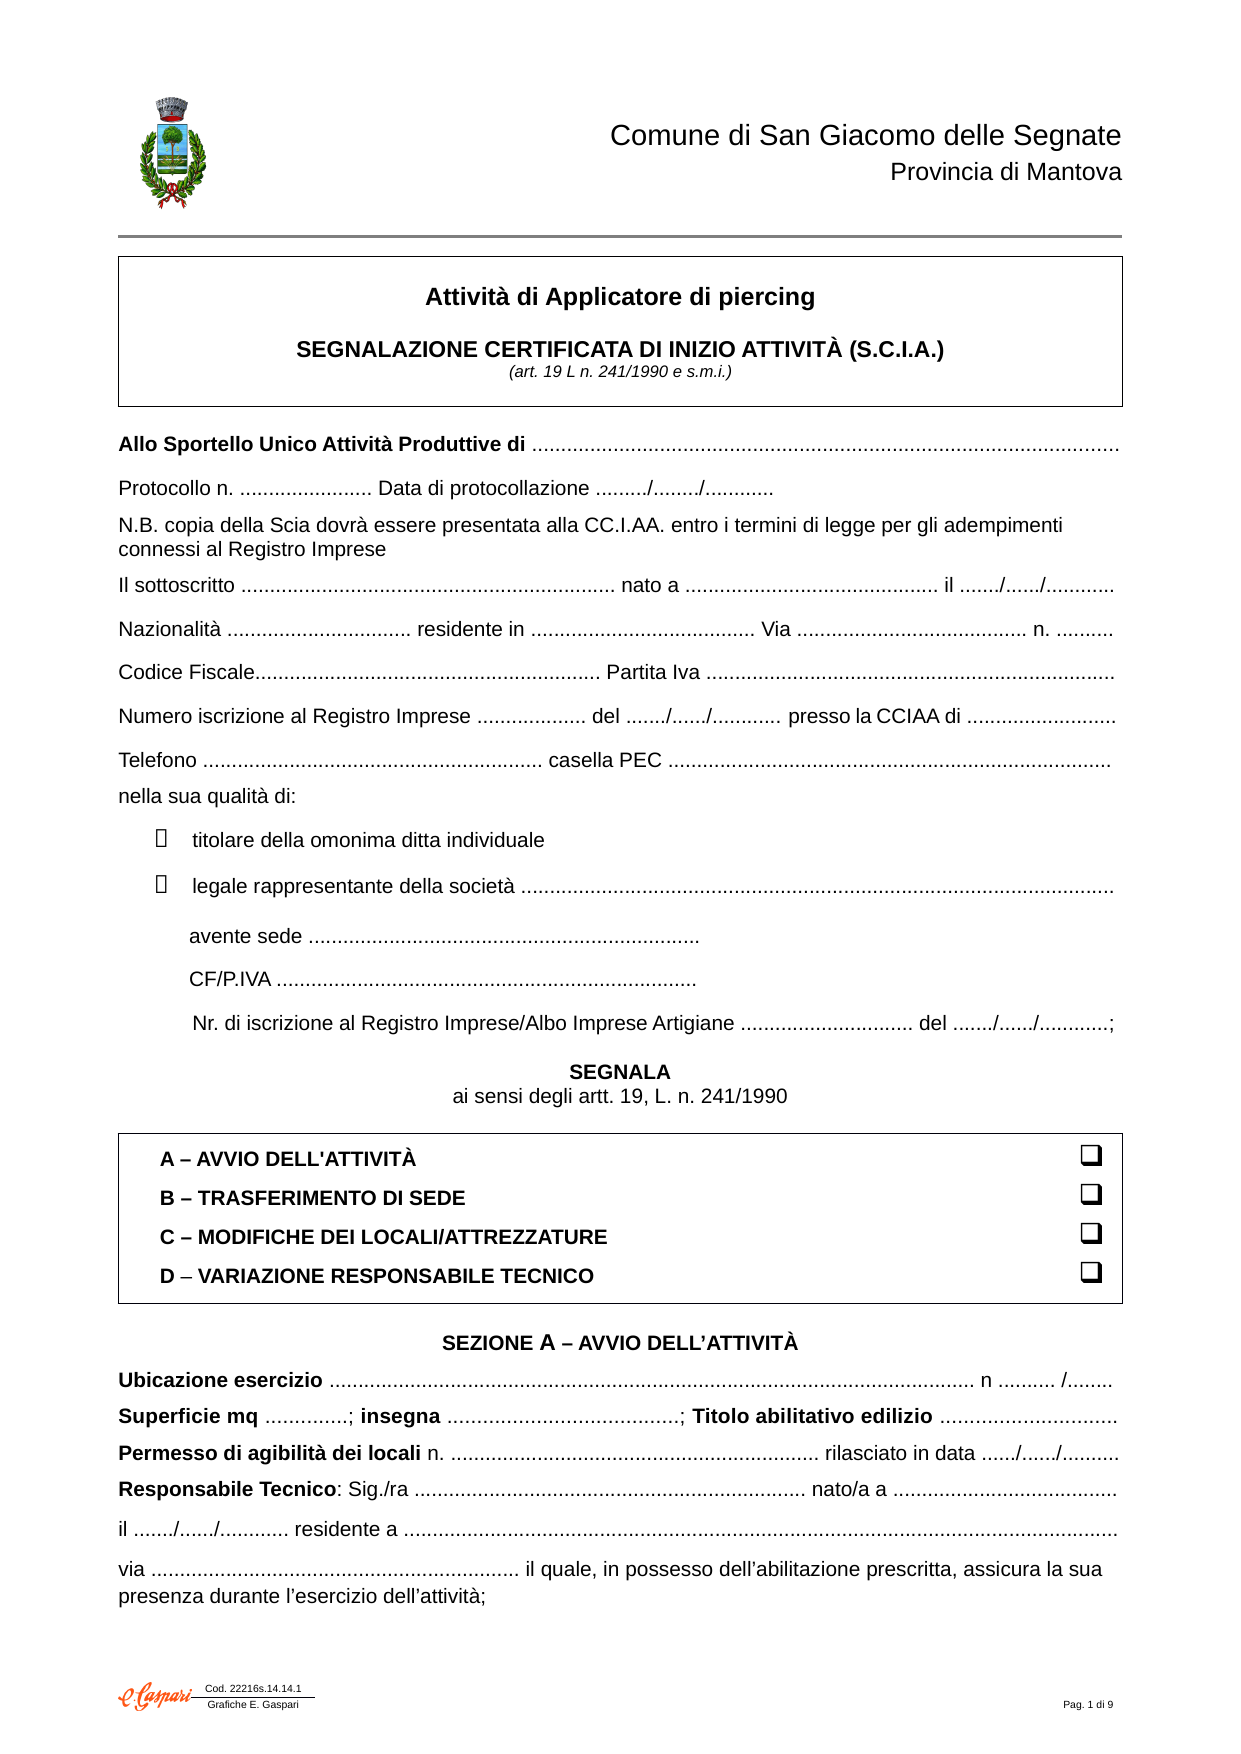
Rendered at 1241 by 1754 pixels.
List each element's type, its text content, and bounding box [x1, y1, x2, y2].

text SEGNALA [118, 1060, 1122, 1084]
text Permesso di agibilità dei locali n. ................................................................ rilasciato in data ....../....../.......... [118, 1440, 1122, 1464]
text Numero iscrizione al Registro Imprese ................... del ......./....../............ presso la CCIAA di .......................... [118, 704, 1122, 728]
text Superficie mq ..............; insegna .......................................; Titolo abilitativo edilizio .............................. [118, 1404, 1122, 1428]
text Ubicazione esercizio ................................................................................................................ n .......... /........ [118, 1367, 1122, 1391]
text Protocollo n. ....................... Data di protocollazione ........./......../............ [118, 476, 1122, 500]
table_header A – AVVIO DELL'ATTIVITÀ  B – TRASFERIMENTO DI SEDE  C – MODIFICHE DEI LOCALI/ATTREZZATURE  D – VARIAZIONE RESPONSABILE TECNICO  [119, 1134, 1122, 1303]
text avente sede .................................................................... [189, 924, 1122, 948]
table_header Attività di Applicatore di piercing SEGNALAZIONE CERTIFICATA DI INIZIO ATTIVITÀ (S.C.I.A.) (art. 19 L n. 241/1990 e s.m.i.) [119, 257, 1122, 406]
text Provincia di Mantova [118, 157, 1122, 185]
text Codice Fiscale............................................................ Partita Iva ....................................................................... [118, 660, 1122, 684]
picture [122, 152, 224, 157]
picture [122, 87, 224, 118]
text il ......./....../............ residente a ............................................................................................................................ [118, 1517, 1122, 1541]
text Comune di San Giacomo delle Segnate [118, 118, 1122, 152]
text via ................................................................ il quale, in possesso dell’abilitazione prescritta, assicura la sua presenza durante l’esercizio dell’attività; [118, 1557, 1104, 1608]
text ai sensi degli artt. 19, L. n. 241/1990 [118, 1084, 1122, 1108]
text nella sua qualità di: [118, 784, 1122, 808]
text CF/P.IVA ......................................................................... [189, 967, 1122, 991]
text SEZIONE A – AVVIO DELL’ATTIVITà [118, 1329, 1122, 1355]
text Nazionalità ................................ residente in ....................................... Via ........................................ n. .......... [118, 616, 1122, 640]
text Il sottoscritto ................................................................. nato a ............................................ il ......./....../............ [118, 573, 1122, 597]
text  titolare della omonima ditta individuale [153, 820, 1122, 854]
text Allo Sportello Unico Attività Produttive di [118, 432, 1122, 456]
text  legale rappresentante della società ....................................................................................................... [153, 867, 1122, 901]
picture [122, 185, 224, 219]
picture [118, 1682, 192, 1711]
text Responsabile Tecnico: Sig./ra .................................................................... nato/a a ....................................... [118, 1477, 1122, 1501]
text Nr. di iscrizione al Registro Imprese/Albo Imprese Artigiane .............................. del ......./....../............; [192, 1011, 1122, 1035]
text Telefono ........................................................... casella PEC ............................................................................. [118, 747, 1122, 771]
text N.B. copia della Scia dovrà essere presentata alla CC.I.AA. entro i termini di legge per gli adempimenti connessi al Registro Imprese [118, 512, 1122, 560]
